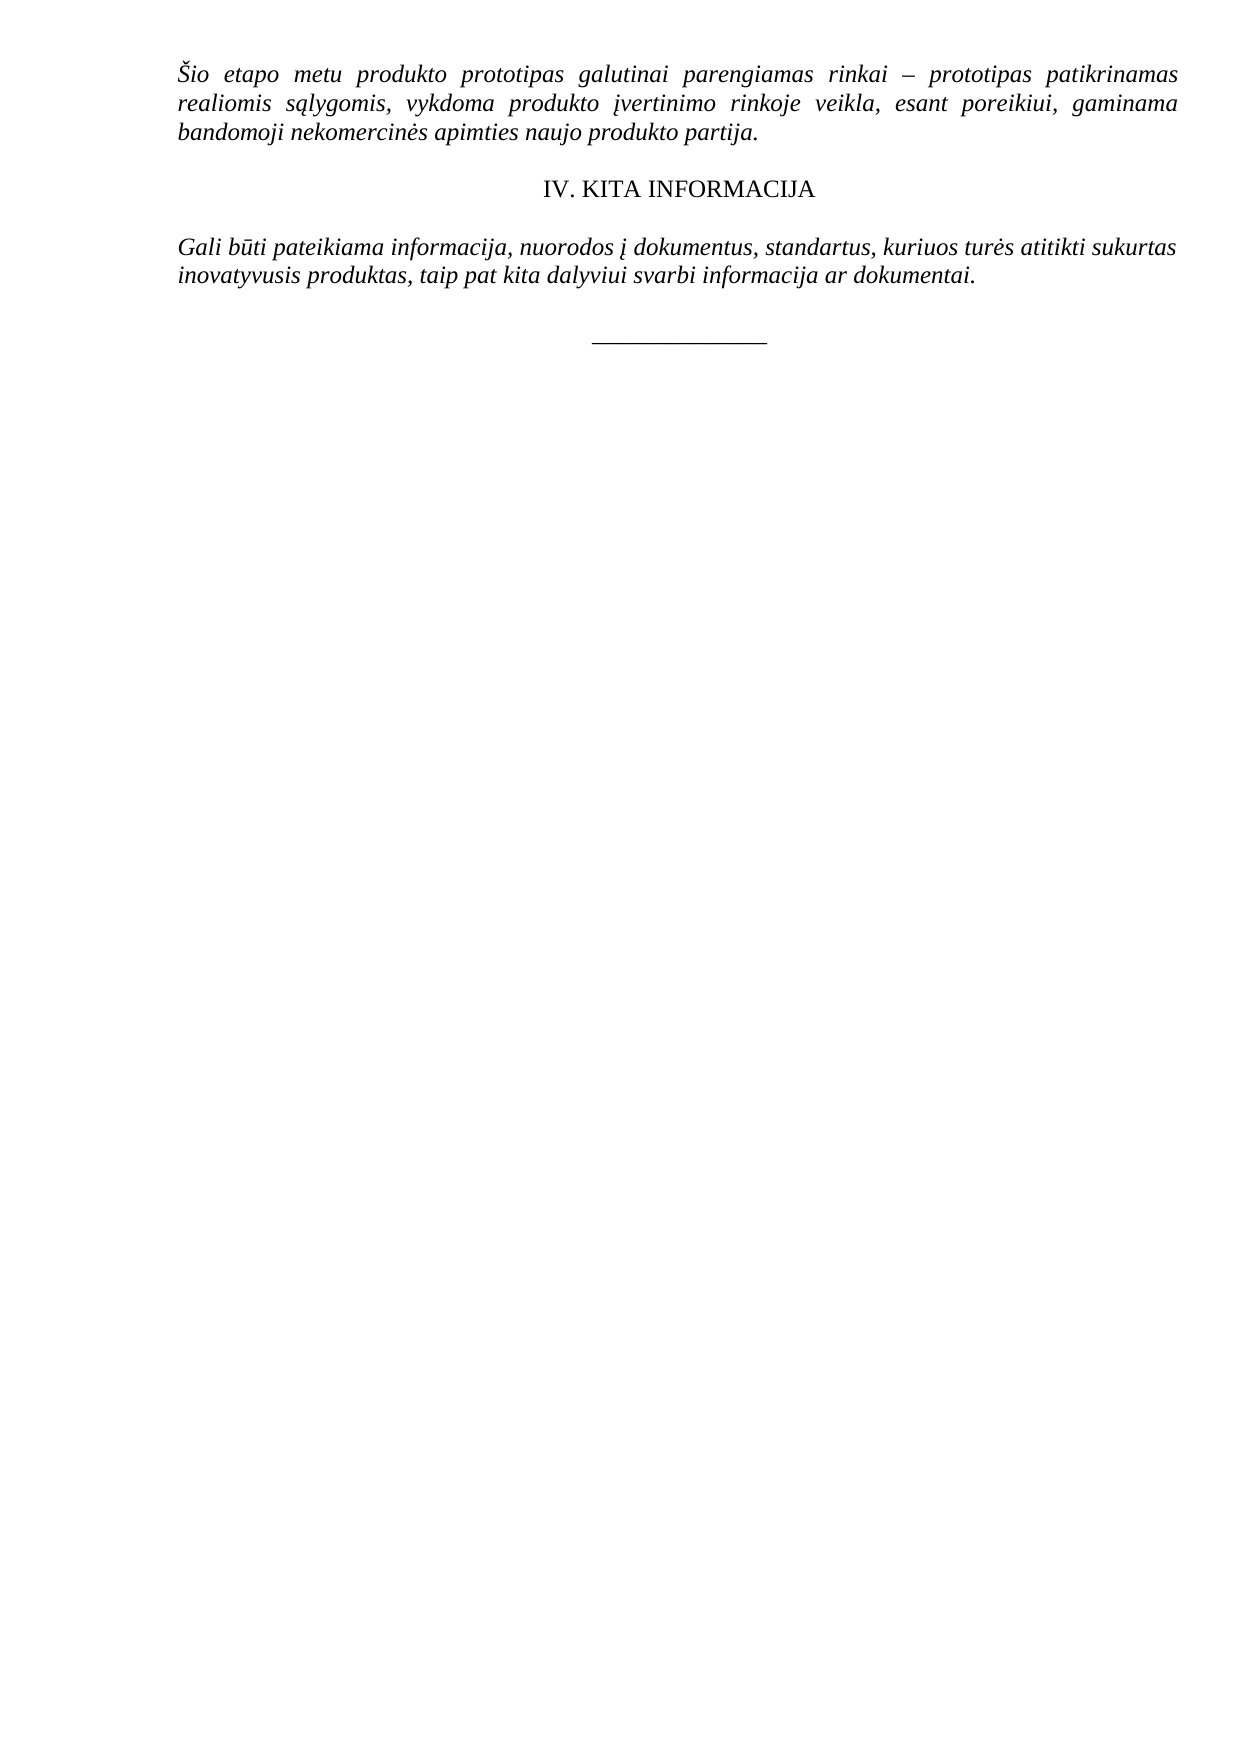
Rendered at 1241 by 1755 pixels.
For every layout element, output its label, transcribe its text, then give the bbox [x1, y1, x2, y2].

text ______________ [177, 318, 1181, 347]
text Šio etapo metu produkto prototipas galutinai parengiamas rinkai – prototipas patikrinamas realiomis sąlygomis, vykdoma produkto įvertinimo rinkoje veikla, esant poreikiui, gaminama bandomoji nekomercinės apimties naujo produkto partija. [177, 59, 1181, 145]
text IV. KITA INFORMACIJA [177, 174, 1181, 203]
text Gali būti pateikiama informacija, nuorodos į dokumentus, standartus, kuriuos turės atitikti sukurtas inovatyvusis produktas, taip pat kita dalyviui svarbi informacija ar dokumentai. [177, 232, 1181, 289]
